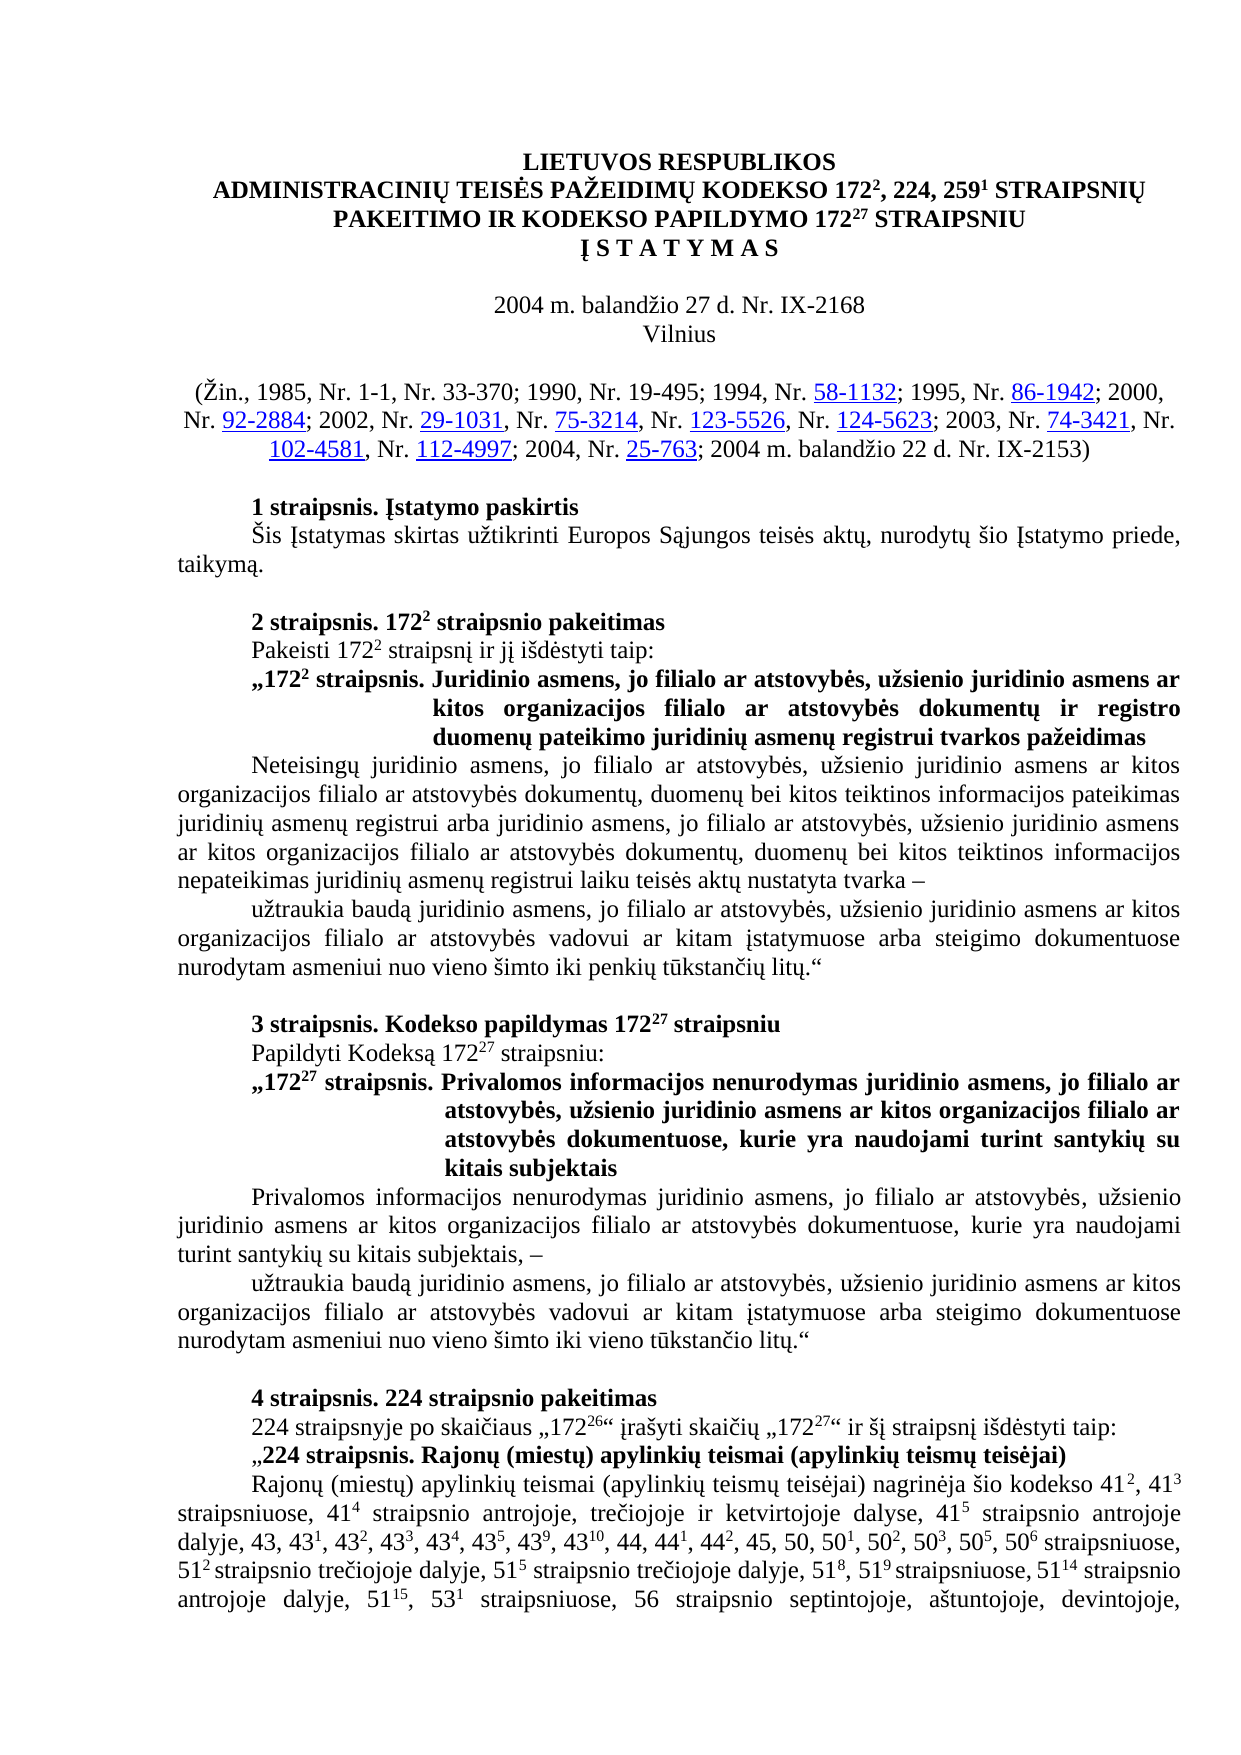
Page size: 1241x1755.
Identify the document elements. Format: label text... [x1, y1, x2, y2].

text užtraukia baudą juridinio asmens, jo filialo ar atstovybės, užsienio juridinio asmens ar kitos organizacijos filialo ar atstovybės vadovui ar kitam įstatymuose arba steigimo dokumentuose nurodytam asmeniui nuo vieno šimto iki vieno tūkstančio litų.“ [177, 1268, 1181, 1354]
text Papildyti Kodeksą 17227 straipsniu: [177, 1038, 1181, 1067]
text 1 straipsnis. Įstatymo paskirtis [177, 492, 1181, 521]
text 4 straipsnis. 224 straipsnio pakeitimas [177, 1383, 1181, 1412]
text Rajonų (miestų) apylinkių teismai (apylinkių teismų teisėjai) nagrinėja šio kodekso 412, 413 straipsniuose, 414 straipsnio antrojoje, trečiojoje ir ketvirtojoje dalyse, 415 straipsnio antrojoje dalyje, 43, 431, 432, 433, 434, 435, 439, 4310, 44, 441, 442, 45, 50, 501, 502, 503, 505, 506 straipsniuose, 512 straipsnio trečiojoje dalyje, 515 straipsnio trečiojoje dalyje, 518, 519 straipsniuose, 5114 straipsnio antrojoje dalyje, 5115, 531 straipsniuose, 56 straipsnio septintojoje, aštuntojoje, devintojoje, [177, 1469, 1181, 1613]
text Šis Įstatymas skirtas užtikrinti Europos Sąjungos teisės aktų, nurodytų šio Įstatymo priede, taikymą. [177, 521, 1181, 578]
text LIETUVOS RESPUBLIKOS [177, 147, 1181, 176]
text Į S T A T Y M A S [177, 233, 1181, 262]
text „17227 straipsnis. Privalomos informacijos nenurodymas juridinio asmens, jo filialo ar atstovybės, užsienio juridinio asmens ar kitos organizacijos filialo ar atstovybės dokumentuose, kurie yra naudojami turint santykių su kitais subjektais [251, 1067, 1181, 1182]
text užtraukia baudą juridinio asmens, jo filialo ar atstovybės, užsienio juridinio asmens ar kitos organizacijos filialo ar atstovybės vadovui ar kitam įstatymuose arba steigimo dokumentuose nurodytam asmeniui nuo vieno šimto iki penkių tūkstančių litų.“ [177, 894, 1181, 981]
text 3 straipsnis. Kodekso papildymas 17227 straipsniu [177, 1009, 1181, 1038]
text (Žin., 1985, Nr. 1-1, Nr. 33-370; 1990, Nr. 19-495; 1994, Nr. 58-1132; 1995, Nr. 86-1942; 2000, Nr. 92-2884; 2002, Nr. 29-1031, Nr. 75-3214, Nr. 123-5526, Nr. 124-5623; 2003, Nr. 74-3421, Nr. 102-4581, Nr. 112-4997; 2004, Nr. 25-763; 2004 m. balandžio 22 d. Nr. IX-2153) [177, 377, 1181, 463]
text 2004 m. balandžio 27 d. Nr. IX-2168 [177, 291, 1181, 319]
text Privalomos informacijos nenurodymas juridinio asmens, jo filialo ar atstovybės, užsienio juridinio asmens ar kitos organizacijos filialo ar atstovybės dokumentuose, kurie yra naudojami turint santykių su kitais subjektais, – [177, 1182, 1181, 1268]
text ADMINISTRACINIŲ TEISĖS PAŽEIDIMŲ KODEKSO 1722, 224, 2591 STRAIPSNIŲ PAKEITIMO IR KODEKSO PAPILDYMO 17227 STRAIPSNIU [177, 176, 1181, 233]
text Pakeisti 1722 straipsnį ir jį išdėstyti taip: [177, 636, 1181, 664]
text „224 straipsnis. Rajonų (miestų) apylinkių teismai (apylinkių teismų teisėjai) [177, 1441, 1181, 1469]
text 224 straipsnyje po skaičiaus „17226“ įrašyti skaičių „17227“ ir šį straipsnį išdėstyti taip: [177, 1412, 1181, 1441]
text Neteisingų juridinio asmens, jo filialo ar atstovybės, užsienio juridinio asmens ar kitos organizacijos filialo ar atstovybės dokumentų, duomenų bei kitos teiktinos informacijos pateikimas juridinių asmenų registrui arba juridinio asmens, jo filialo ar atstovybės, užsienio juridinio asmens ar kitos organizacijos filialo ar atstovybės dokumentų, duomenų bei kitos teiktinos informacijos nepateikimas juridinių asmenų registrui laiku teisės aktų nustatyta tvarka – [177, 751, 1181, 894]
text 2 straipsnis. 1722 straipsnio pakeitimas [177, 607, 1181, 636]
text Vilnius [177, 319, 1181, 348]
text „1722 straipsnis. Juridinio asmens, jo filialo ar atstovybės, užsienio juridinio asmens ar kitos organizacijos filialo ar atstovybės dokumentų ir registro duomenų pateikimo juridinių asmenų registrui tvarkos pažeidimas [251, 664, 1181, 751]
